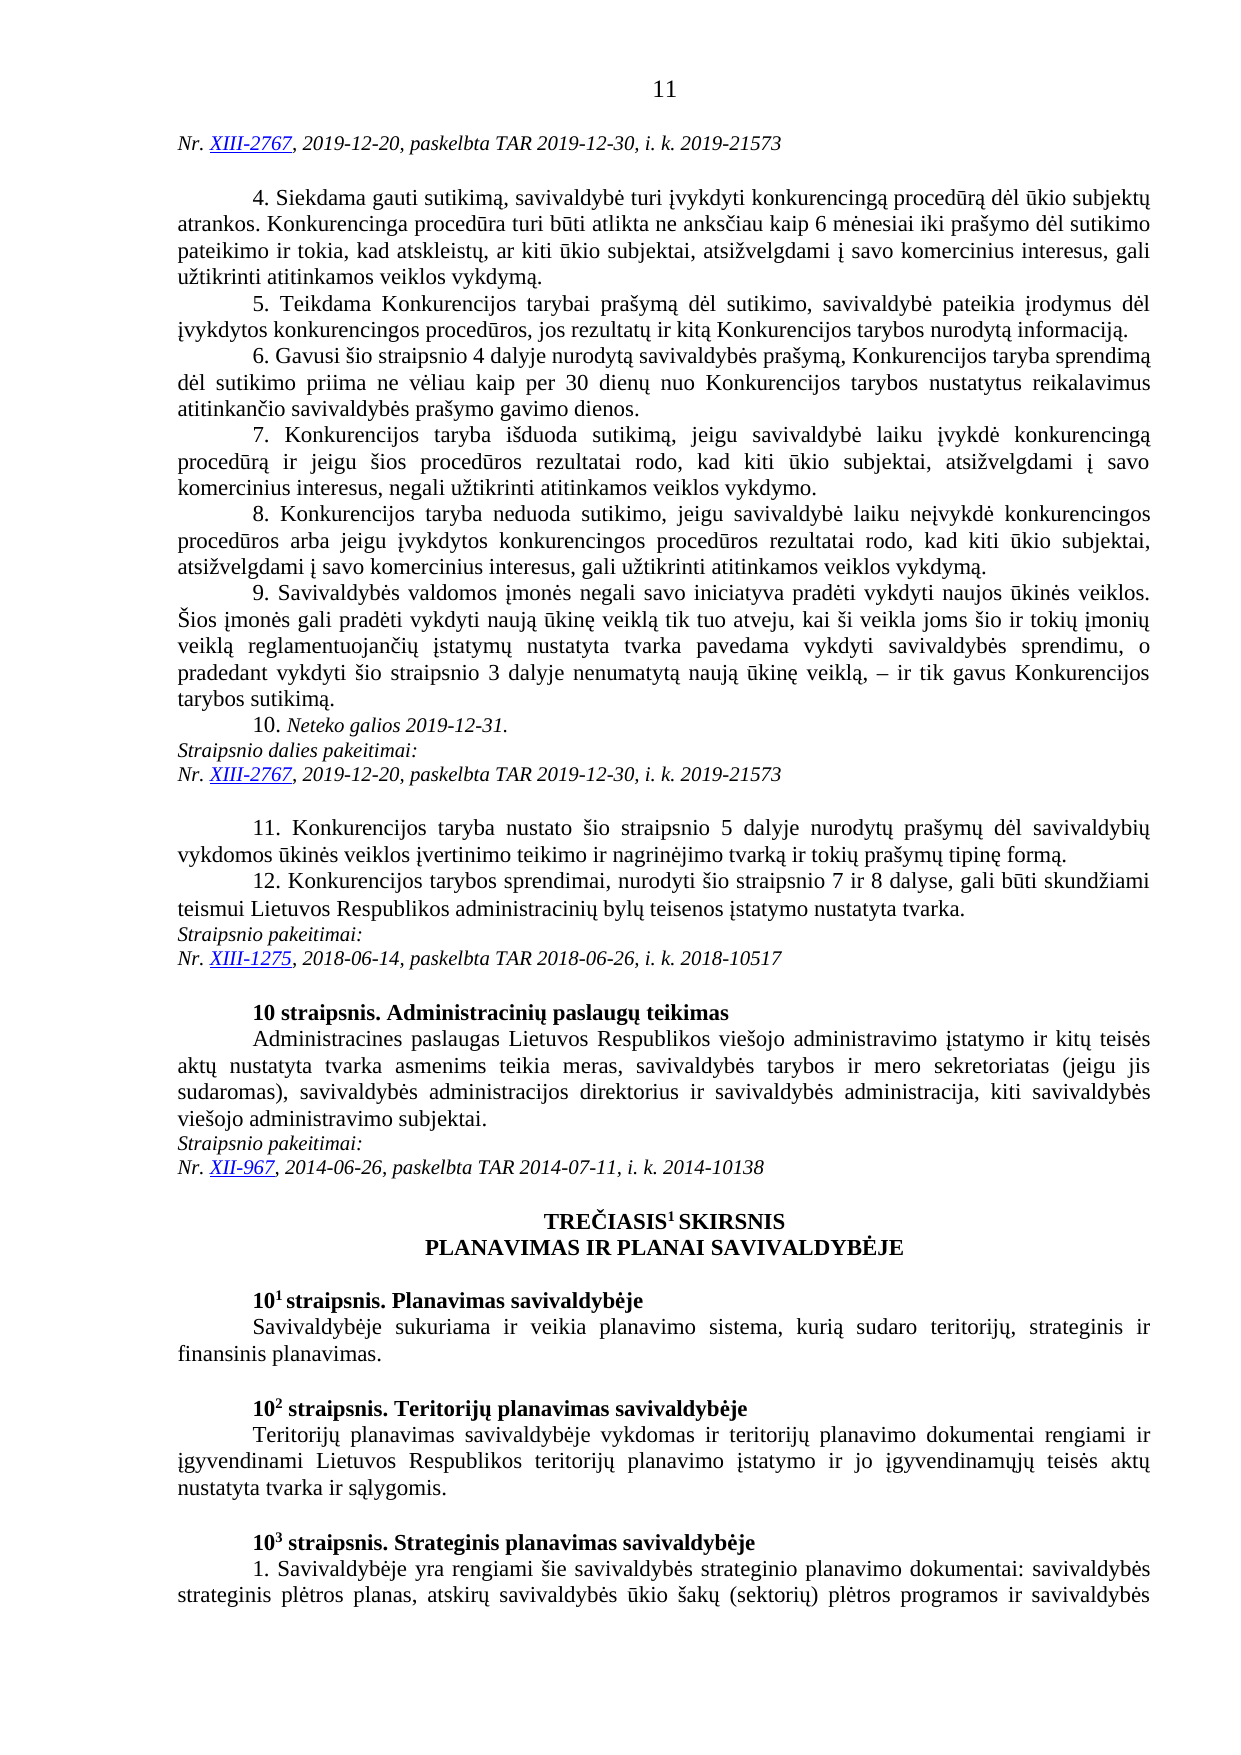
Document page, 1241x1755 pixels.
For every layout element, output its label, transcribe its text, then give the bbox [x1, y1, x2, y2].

text Nr. XIII-1275, 2018-06-14, paskelbta TAR 2018-06-26, i. k. 2018-10517 [177, 946, 1152, 970]
text Teritorijų planavimas savivaldybėje vykdomas ir teritorijų planavimo dokumentai rengiami ir įgyvendinami Lietuvos Respublikos teritorijų planavimo įstatymo ir jo įgyvendinamųjų teisės aktų nustatyta tvarka ir sąlygomis. [177, 1421, 1152, 1500]
text Savivaldybėje sukuriama ir veikia planavimo sistema, kurią sudaro teritorijų, strateginis ir finansinis planavimas. [177, 1313, 1152, 1366]
text TREČIASIS1 SKIRSNIS [177, 1208, 1152, 1234]
text 6. Gavusi šio straipsnio 4 dalyje nurodytą savivaldybės prašymą, Konkurencijos taryba sprendimą dėl sutikimo priima ne vėliau kaip per 30 dienų nuo Konkurencijos tarybos nustatytus reikalavimus atitinkančio savivaldybės prašymo gavimo dienos. [177, 342, 1152, 421]
text 11. Konkurencijos taryba nustato šio straipsnio 5 dalyje nurodytų prašymų dėl savivaldybių vykdomos ūkinės veiklos įvertinimo teikimo ir nagrinėjimo tvarką ir tokių prašymų tipinę formą. [177, 814, 1152, 867]
text Nr. XIII-2767, 2019-12-20, paskelbta TAR 2019-12-30, i. k. 2019-21573 [177, 131, 1152, 155]
text 9. Savivaldybės valdomos įmonės negali savo iniciatyva pradėti vykdyti naujos ūkinės veiklos. Šios įmonės gali pradėti vykdyti naują ūkinę veiklą tik tuo atveju, kai ši veikla joms šio ir tokių įmonių veiklą reglamentuojančių įstatymų nustatyta tvarka pavedama vykdyti savivaldybės sprendimu, o pradedant vykdyti šio straipsnio 3 dalyje nenumatytą naują ūkinę veiklą, – ir tik gavus Konkurencijos tarybos sutikimą. [177, 579, 1152, 711]
text 1. Savivaldybėje yra rengiami šie savivaldybės strateginio planavimo dokumentai: savivaldybės strateginis plėtros planas, atskirų savivaldybės ūkio šakų (sektorių) plėtros programos ir savivaldybės [177, 1555, 1152, 1608]
text 10 straipsnis. Administracinių paslaugų teikimas [177, 999, 1152, 1026]
text Straipsnio dalies pakeitimai: [177, 738, 1152, 762]
text Administracines paslaugas Lietuvos Respublikos viešojo administravimo įstatymo ir kitų teisės aktų nustatyta tvarka asmenims teikia meras, savivaldybės tarybos ir mero sekretoriatas (jeigu jis sudaromas), savivaldybės administracijos direktorius ir savivaldybės administracija, kiti savivaldybės viešojo administravimo subjektai. [177, 1026, 1152, 1131]
text Nr. XIII-2767, 2019-12-20, paskelbta TAR 2019-12-30, i. k. 2019-21573 [177, 762, 1152, 786]
text 7. Konkurencijos taryba išduoda sutikimą, jeigu savivaldybė laiku įvykdė konkurencingą procedūrą ir jeigu šios procedūros rezultatai rodo, kad kiti ūkio subjektai, atsižvelgdami į savo komercinius interesus, negali užtikrinti atitinkamos veiklos vykdymo. [177, 421, 1152, 500]
text 102 straipsnis. Teritorijų planavimas savivaldybėje [177, 1395, 1152, 1421]
text PLANAVIMAS IR PLANAI SAVIVALDYBĖJE [177, 1234, 1152, 1261]
text 10. Neteko galios 2019-12-31. [177, 711, 1152, 738]
text Straipsnio pakeitimai: [177, 922, 1152, 946]
text 5. Teikdama Konkurencijos tarybai prašymą dėl sutikimo, savivaldybė pateikia įrodymus dėl įvykdytos konkurencingos procedūros, jos rezultatų ir kitą Konkurencijos tarybos nurodytą informaciją. [177, 289, 1152, 342]
text Nr. XII-967, 2014-06-26, paskelbta TAR 2014-07-11, i. k. 2014-10138 [177, 1155, 1152, 1179]
text 103 straipsnis. Strateginis planavimas savivaldybėje [177, 1529, 1152, 1555]
text Straipsnio pakeitimai: [177, 1131, 1152, 1155]
text 12. Konkurencijos tarybos sprendimai, nurodyti šio straipsnio 7 ir 8 dalyse, gali būti skundžiami teismui Lietuvos Respublikos administracinių bylų teisenos įstatymo nustatyta tvarka. [177, 867, 1152, 922]
text 8. Konkurencijos taryba neduoda sutikimo, jeigu savivaldybė laiku neįvykdė konkurencingos procedūros arba jeigu įvykdytos konkurencingos procedūros rezultatai rodo, kad kiti ūkio subjektai, atsižvelgdami į savo komercinius interesus, gali užtikrinti atitinkamos veiklos vykdymą. [177, 500, 1152, 579]
text 101 straipsnis. Planavimas savivaldybėje [177, 1287, 1152, 1313]
text 4. Siekdama gauti sutikimą, savivaldybė turi įvykdyti konkurencingą procedūrą dėl ūkio subjektų atrankos. Konkurencinga procedūra turi būti atlikta ne anksčiau kaip 6 mėnesiai iki prašymo dėl sutikimo pateikimo ir tokia, kad atskleistų, ar kiti ūkio subjektai, atsižvelgdami į savo komercinius interesus, gali užtikrinti atitinkamos veiklos vykdymą. [177, 184, 1152, 289]
